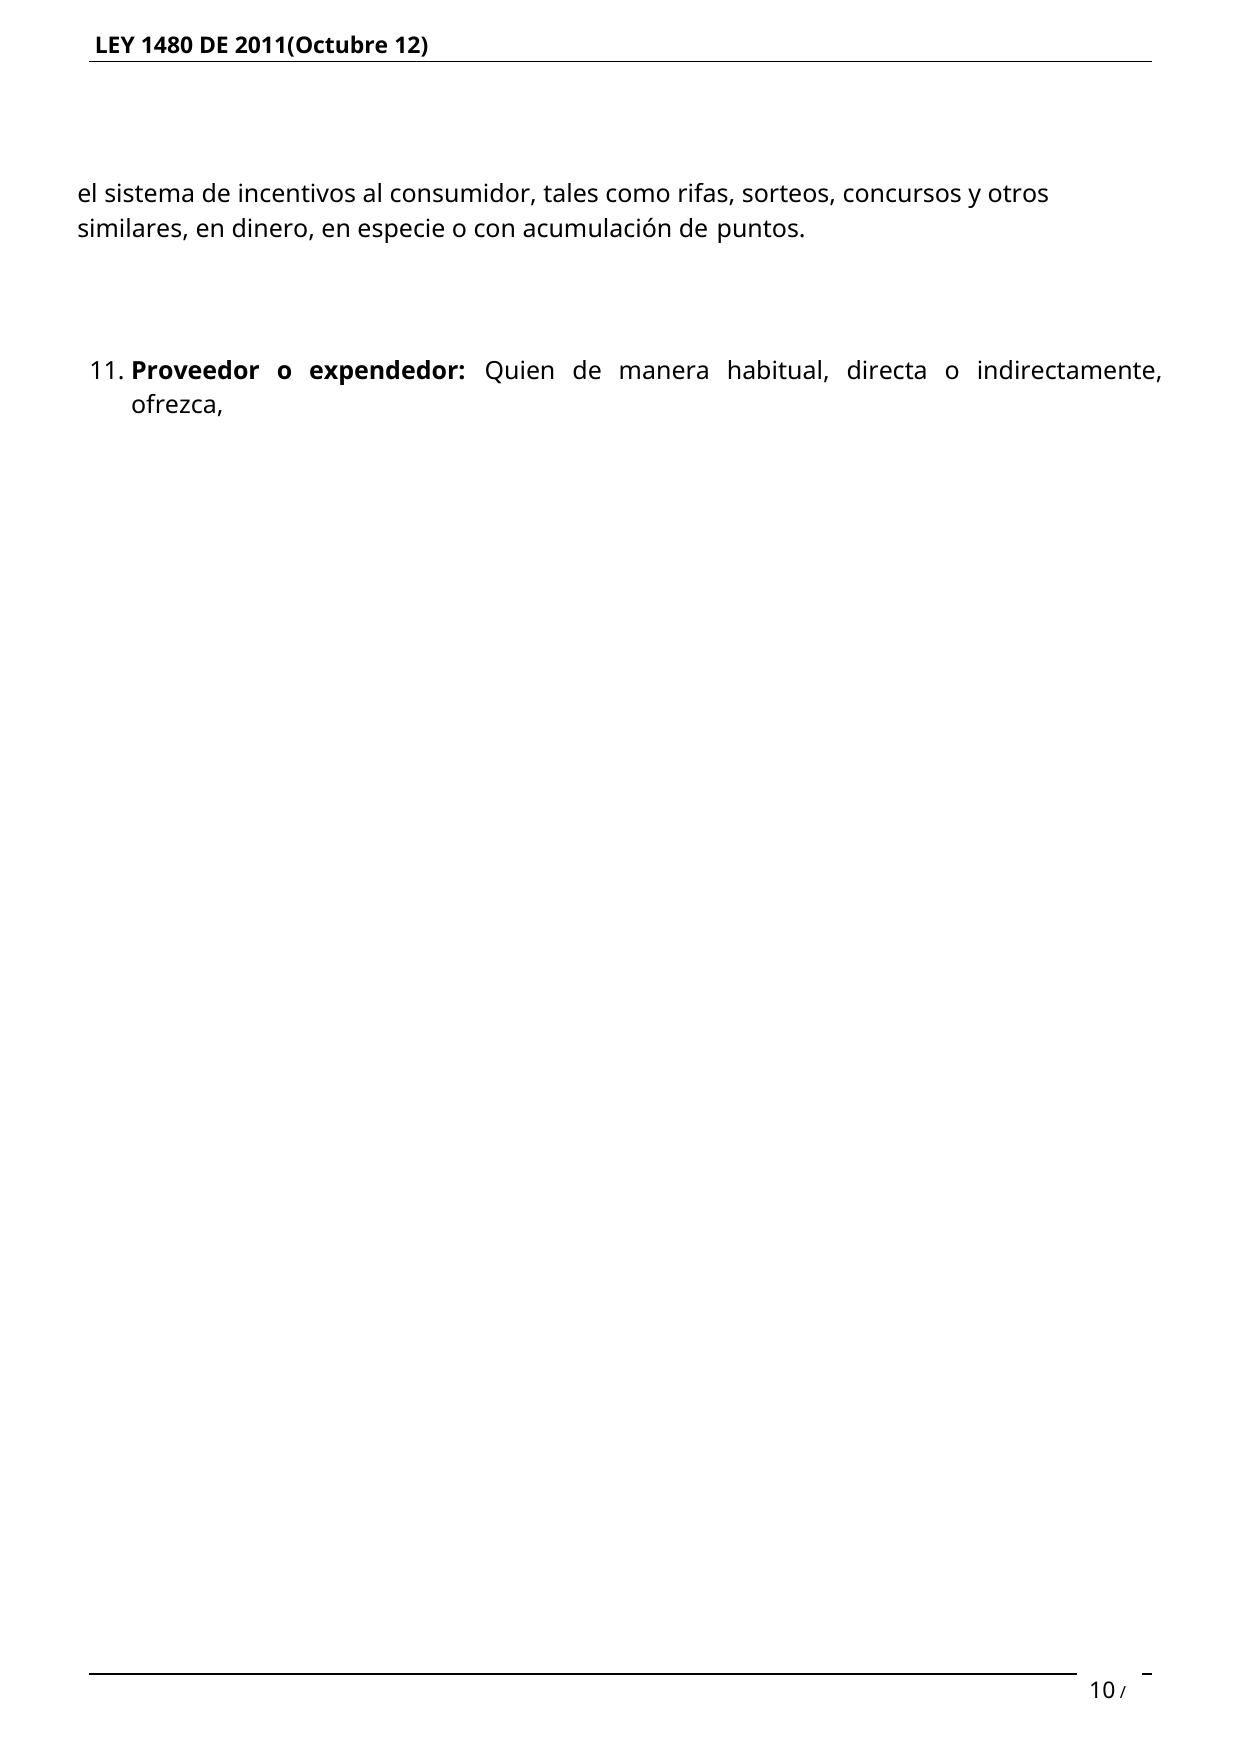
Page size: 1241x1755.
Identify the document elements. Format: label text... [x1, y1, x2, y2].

list Proveedor o expendedor: Quien de manera habitual, directa o indirectamente, ofrezca, [89, 352, 1163, 421]
list el sistema de incentivos al consumidor, tales como rifas, sorteos, concursos y otros similares, en dinero, en especie o con acumulación de puntos. [77, 176, 1140, 245]
